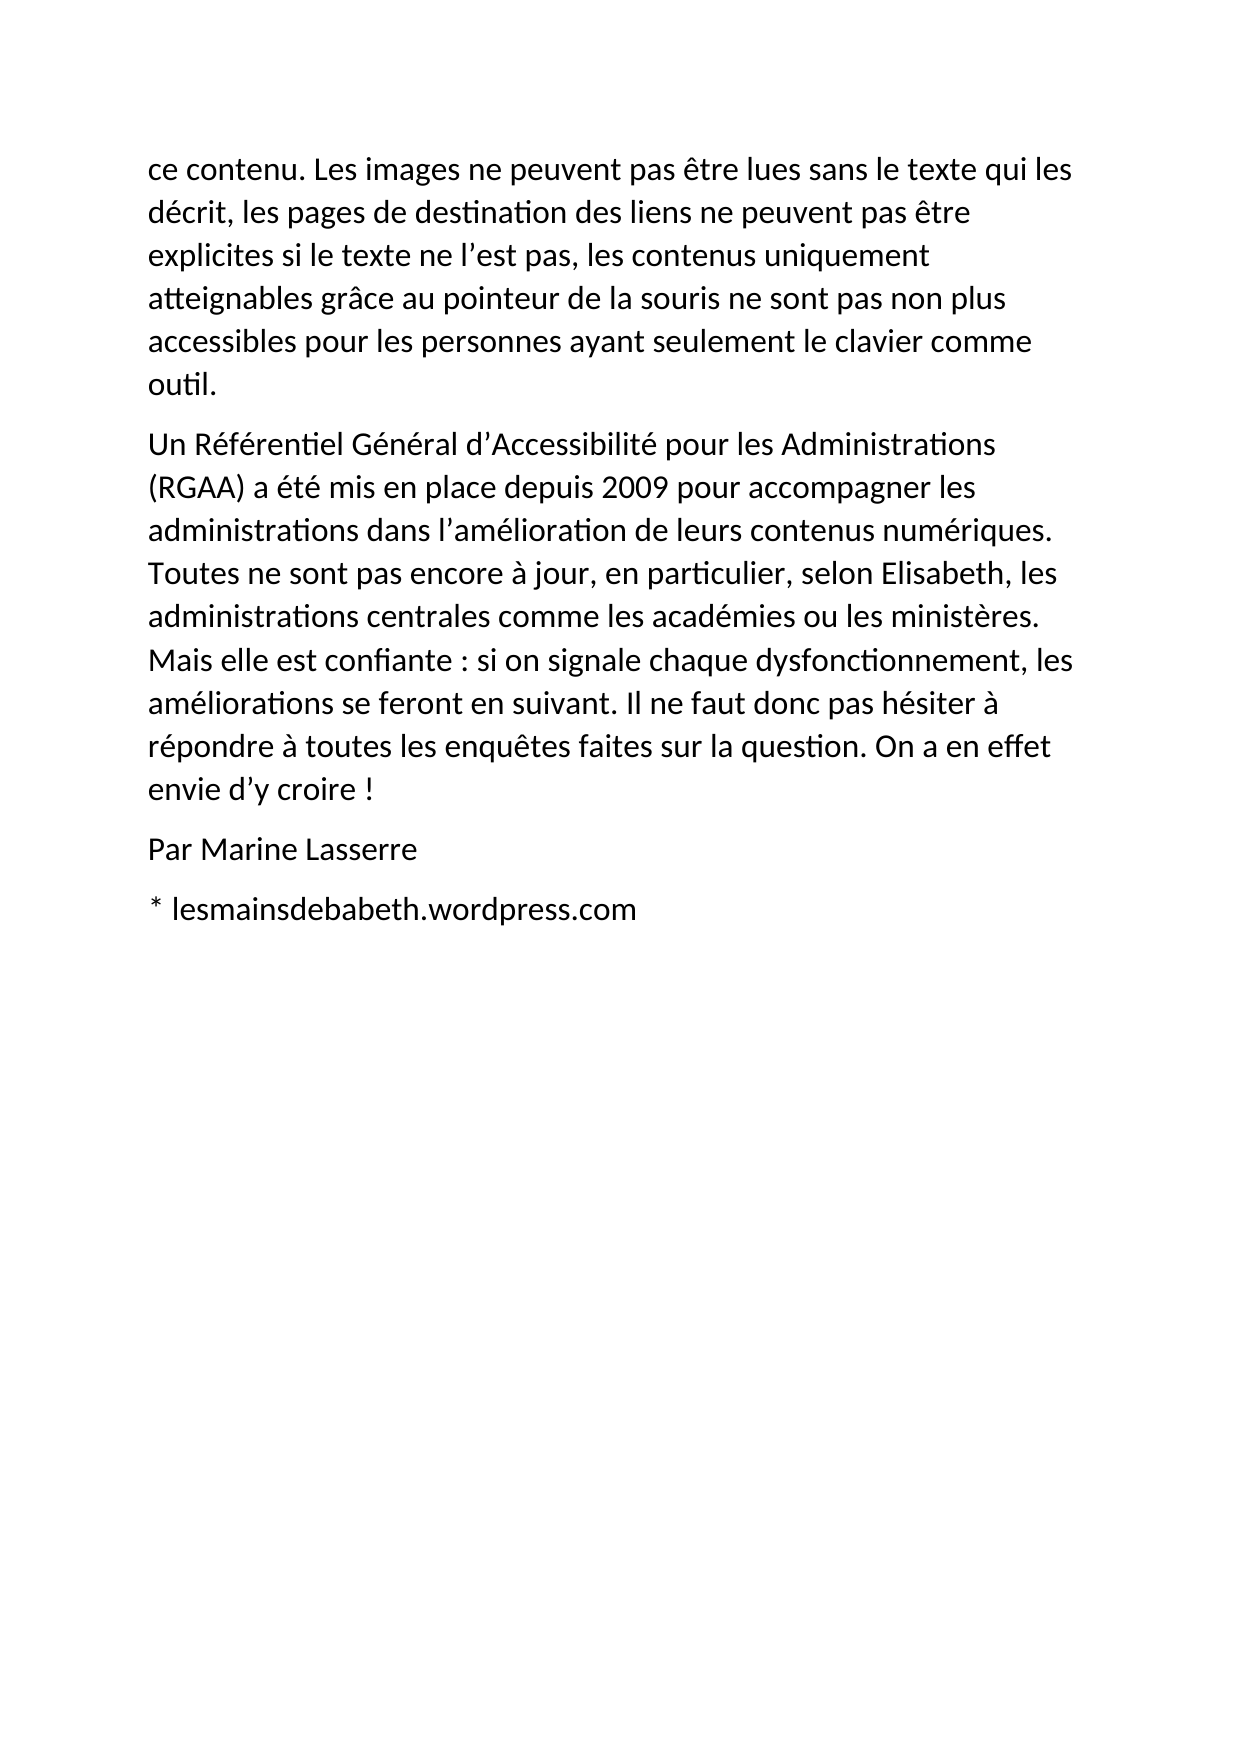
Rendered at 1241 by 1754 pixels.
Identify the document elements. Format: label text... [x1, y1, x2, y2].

text Par Marine Lasserre [148, 828, 1093, 868]
text Un Référentiel Général d’Accessibilité pour les Administrations (RGAA) a été mis en place depuis 2009 pour accompagner les administrations dans l’amélioration de leurs contenus numériques. Toutes ne sont pas encore à jour, en particulier, selon Elisabeth, les administrations centrales comme les académies ou les ministères. Mais elle est confiante : si on signale chaque dysfonctionnement, les améliorations se feront en suivant. Il ne faut donc pas hésiter à répondre à toutes les enquêtes faites sur la question. On a en effet envie d’y croire ! [148, 423, 1093, 809]
text ce contenu. Les images ne peuvent pas être lues sans le texte qui les décrit, les pages de destination des liens ne peuvent pas être explicites si le texte ne l’est pas, les contenus uniquement atteignables grâce au pointeur de la souris ne sont pas non plus accessibles pour les personnes ayant seulement le clavier comme outil. [148, 148, 1093, 404]
text * lesmainsdebabeth.wordpress.com [148, 888, 1093, 928]
